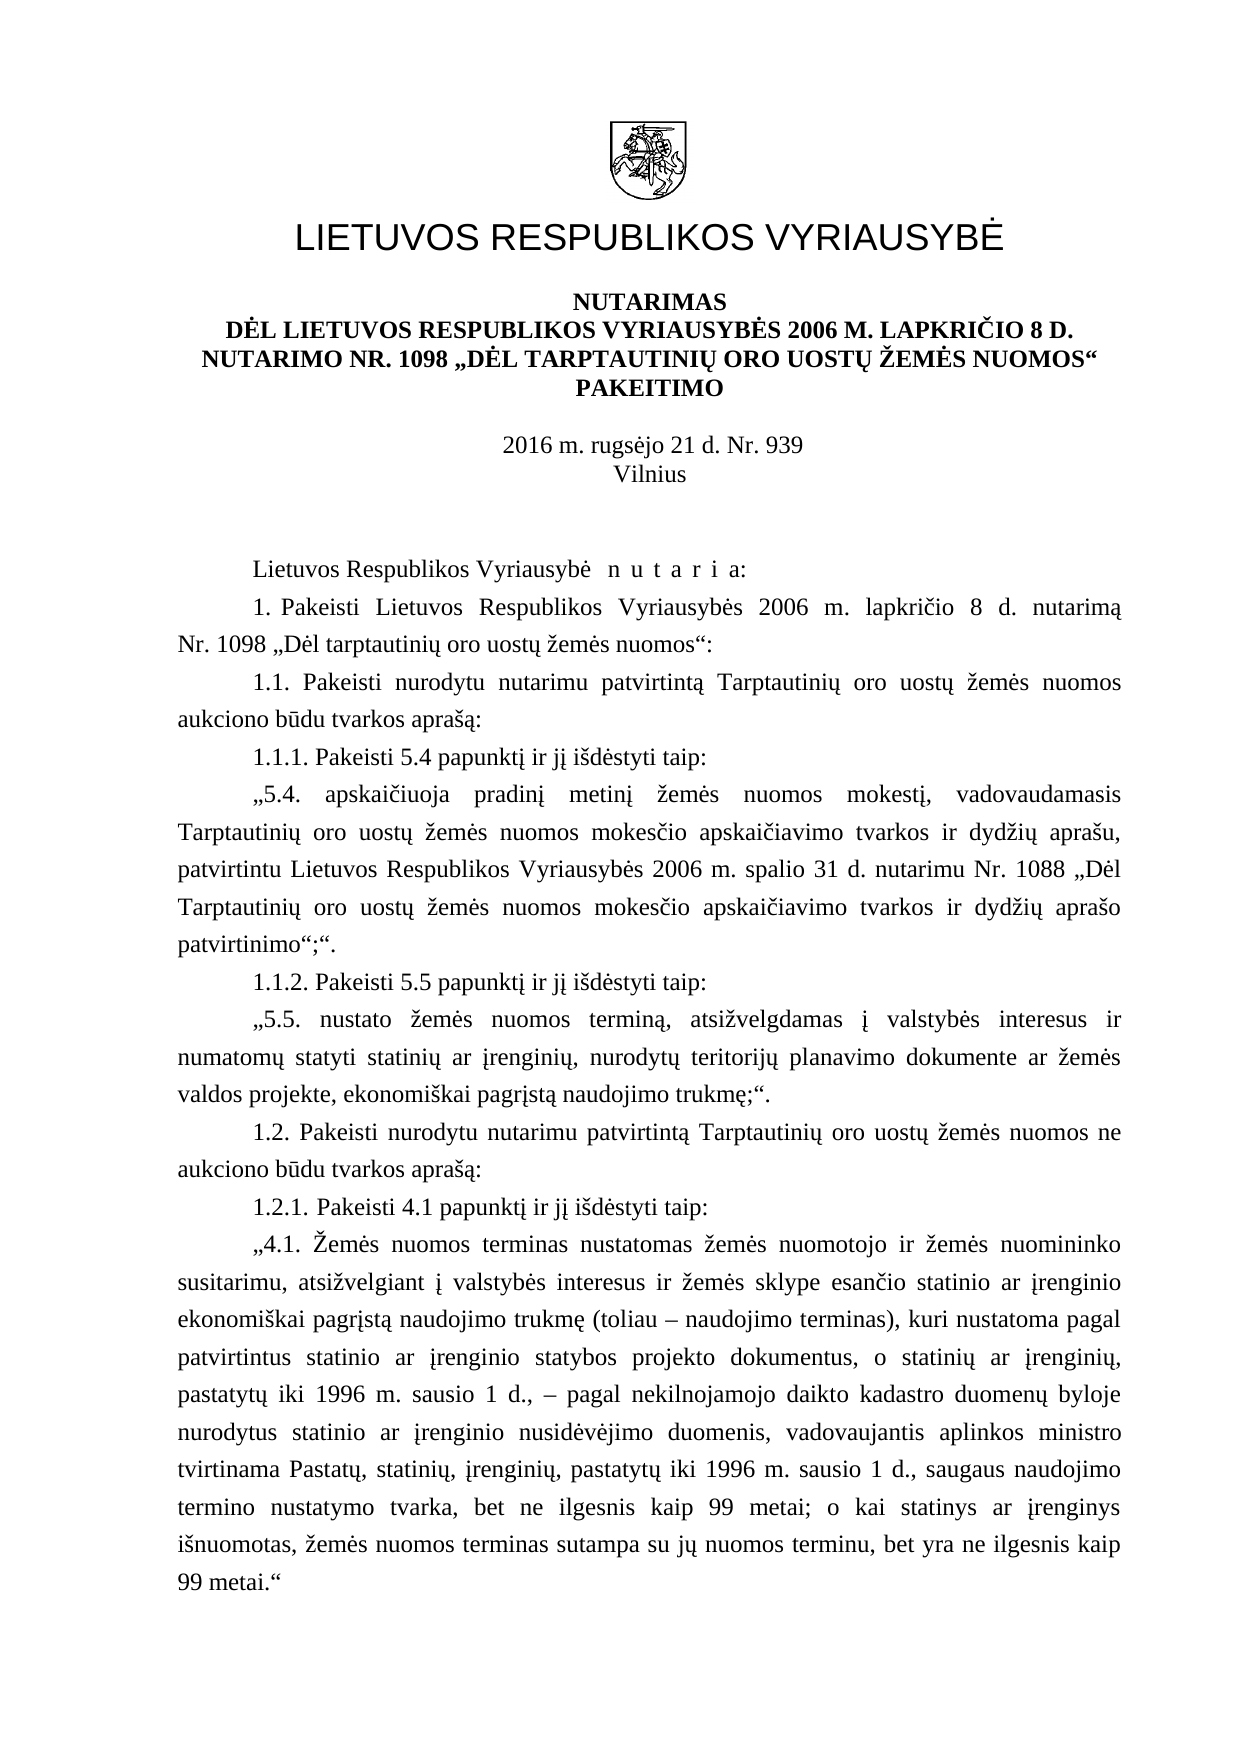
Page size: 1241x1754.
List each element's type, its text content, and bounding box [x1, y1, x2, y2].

text nutarimas [177, 287, 1122, 316]
text 2016 m. rugsėjo 21 d. Nr. 939 [177, 431, 1122, 459]
text 1.1.2. Pakeisti 5.5 papunktį ir jį išdėstyti taip: [177, 958, 1122, 996]
text 1.2. Pakeisti nurodytu nutarimu patvirtintą Tarptautinių oro uostų žemės nuomos ne aukciono būdu tvarkos aprašą: [177, 1108, 1122, 1183]
subtitle Lietuvos Respublikos Vyriausybė [177, 215, 1122, 258]
text 1. Pakeisti Lietuvos Respublikos Vyriausybės 2006 m. lapkričio 8 d. nutarimą Nr. 1098 „Dėl tarptautinių oro uostų žemės nuomos“: [177, 583, 1122, 658]
text „5.4. apskaičiuoja pradinį metinį žemės nuomos mokestį, vadovaudamasis Tarptautinių oro uostų žemės nuomos mokesčio apskaičiavimo tvarkos ir dydžių aprašu, patvirtintu Lietuvos Respublikos Vyriausybės 2006 m. spalio 31 d. nutarimu Nr. 1088 „Dėl Tarptautinių oro uostų žemės nuomos mokesčio apskaičiavimo tvarkos ir dydžių aprašo patvirtinimo“;“. [177, 771, 1122, 958]
text Vilnius [177, 459, 1122, 488]
text DĖL LIETUVOS RESPUBLIKOS VYRIAUSYBĖS 2006 M. LAPKRIČIO 8 D. NUTARIMO NR. 1098 „DĖL TARPTAUTINIŲ ORO UOSTŲ ŽEMĖS NUOMOS“ PAKEITIMO [177, 316, 1122, 402]
text 1.1.1. Pakeisti 5.4 papunktį ir jį išdėstyti taip: [177, 733, 1122, 771]
text 1.1. Pakeisti nurodytu nutarimu patvirtintą Tarptautinių oro uostų žemės nuomos aukciono būdu tvarkos aprašą: [177, 658, 1122, 733]
text „5.5. nustato žemės nuomos terminą, atsižvelgdamas į valstybės interesus ir numatomų statyti statinių ar įrenginių, nurodytų teritorijų planavimo dokumente ar žemės valdos projekte, ekonomiškai pagrįstą naudojimo trukmę;“. [177, 996, 1122, 1108]
text Lietuvos Respublikos Vyriausybė nutaria: [177, 546, 1122, 583]
text „4.1. Žemės nuomos terminas nustatomas žemės nuomotojo ir žemės nuomininko susitarimu, atsižvelgiant į valstybės interesus ir žemės sklype esančio statinio ar įrenginio ekonomiškai pagrįstą naudojimo trukmę (toliau – naudojimo terminas), kuri nustatoma pagal patvirtintus statinio ar įrenginio statybos projekto dokumentus, o statinių ar įrenginių, pastatytų iki 1996 m. sausio 1 d., – pagal nekilnojamojo daikto kadastro duomenų byloje nurodytus statinio ar įrenginio nusidėvėjimo duomenis, vadovaujantis aplinkos ministro tvirtinama Pastatų, statinių, įrenginių, pastatytų iki 1996 m. sausio 1 d., saugaus naudojimo termino nustatymo tvarka, bet ne ilgesnis kaip 99 metai; o kai statinys ar įrenginys išnuomotas, žemės nuomos terminas sutampa su jų nuomos terminu, bet yra ne ilgesnis kaip 99 metai.“ [177, 1221, 1122, 1596]
text 1.2.1. Pakeisti 4.1 papunktį ir jį išdėstyti taip: [177, 1183, 1122, 1221]
